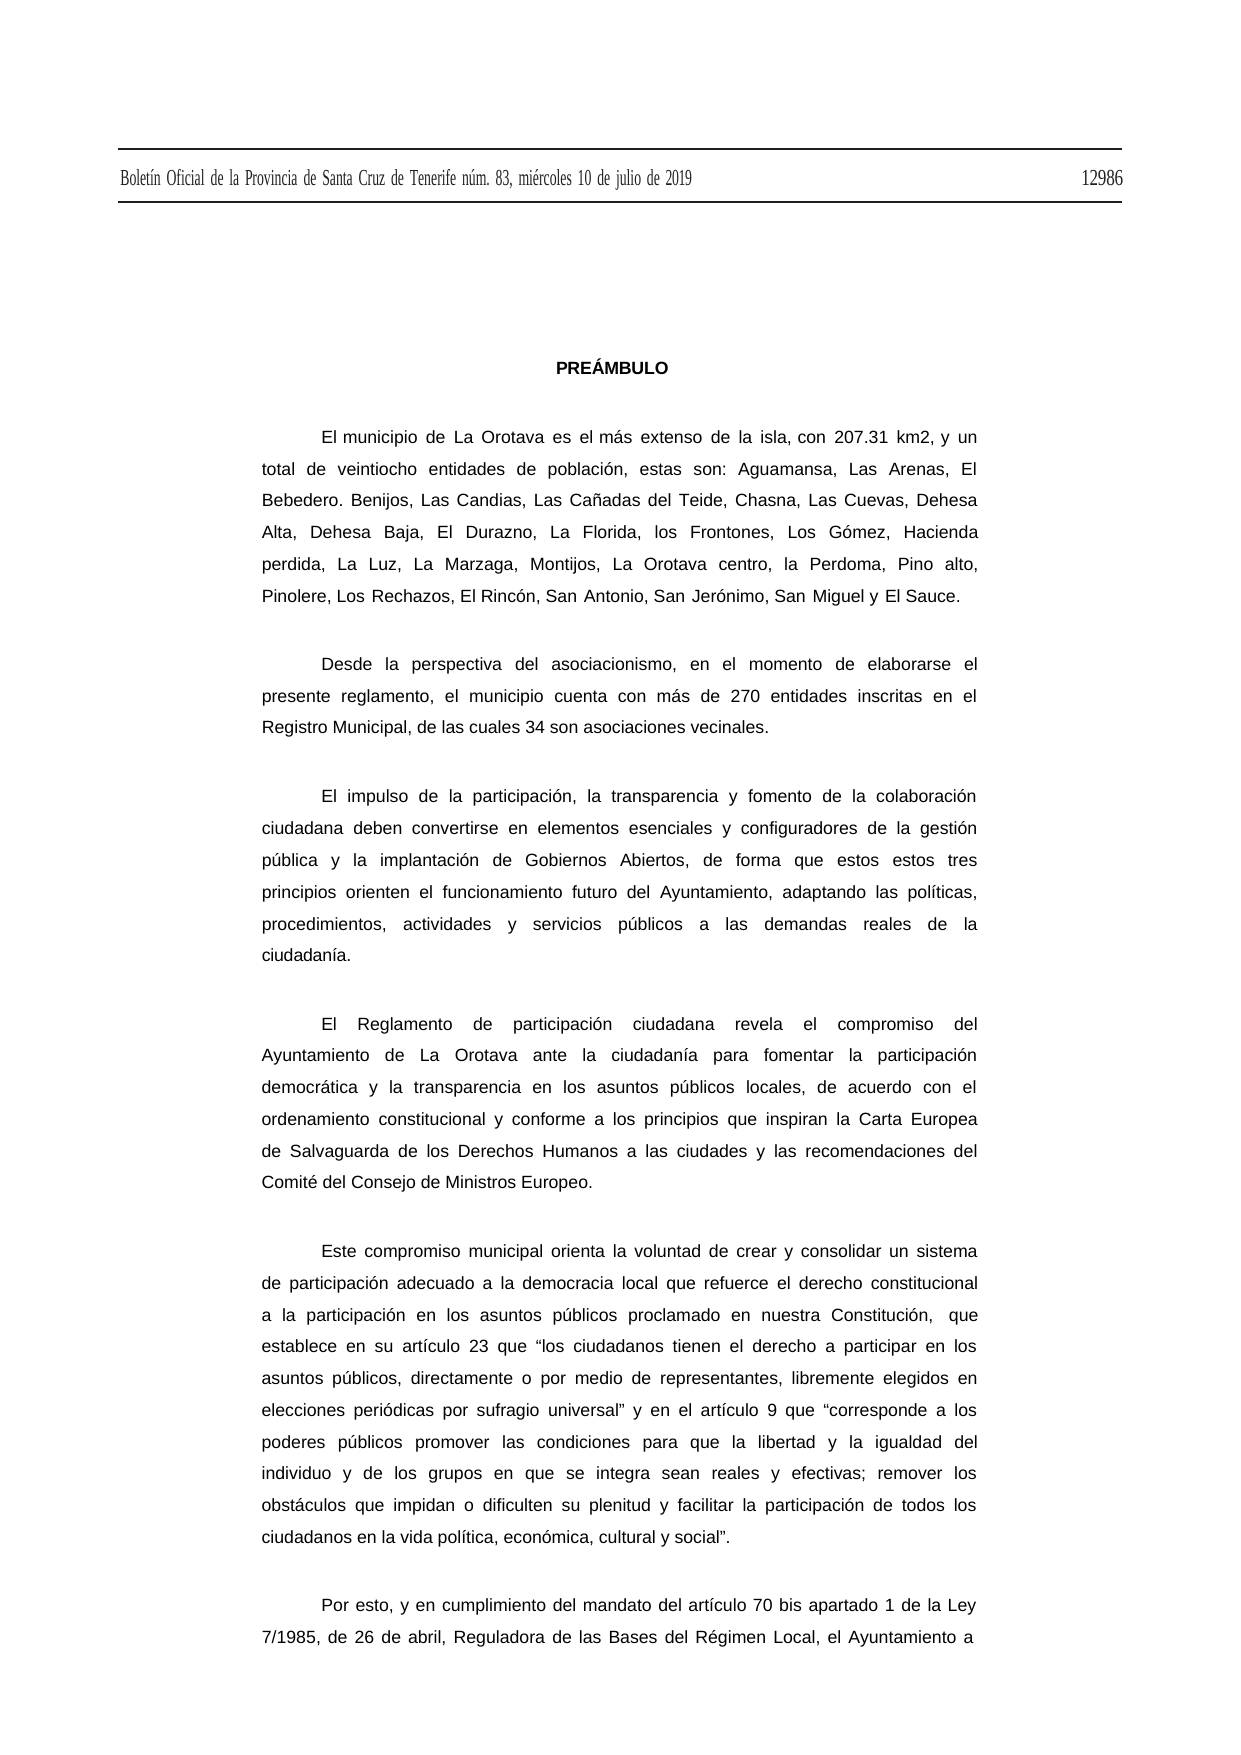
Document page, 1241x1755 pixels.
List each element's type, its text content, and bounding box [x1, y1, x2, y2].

text El impulso de la participación, la transparencia y fomento de la colaboración ciudadana deben convertirse en elementos esenciales y configuradores de la gestión pública y la implantación de Gobiernos Abiertos, de forma que estos estos tres principios orienten el funcionamiento futuro del Ayuntamiento, adaptando las políticas, procedimientos, actividades y servicios públicos a las demandas reales de la ciudadanía. [262, 786, 978, 966]
subtitle PREÁMBULO [106, 358, 1118, 378]
text Desde la perspectiva del asociacionismo, en el momento de elaborarse el presente reglamento, el municipio cuenta con más de 270 entidades inscritas en el Registro Municipal, de las cuales 34 son asociaciones vecinales. [262, 654, 978, 738]
text El municipio de La Orotava es el más extenso de la isla, con 207.31 km2, y un total de veintiocho entidades de población, estas son: Aguamansa, Las Arenas, El Bebedero. Benijos, Las Candias, Las Cañadas del Teide, Chasna, Las Cuevas, Dehesa Alta, Dehesa Baja, El Durazno, La Florida, los Frontones, Los Gómez, Hacienda perdida, La Luz, La Marzaga, Montijos, La Orotava centro, la Perdoma, Pino alto, Pinolere, Los Rechazos, El Rincón, San Antonio, San Jerónimo, San Miguel y El Sauce. [262, 427, 978, 606]
text El Reglamento de participación ciudadana revela el compromiso del Ayuntamiento de La Orotava ante la ciudadanía para fomentar la participación democrática y la transparencia en los asuntos públicos locales, de acuerdo con el ordenamiento constitucional y conforme a los principios que inspiran la Carta Europea de Salvaguarda de los Derechos Humanos a las ciudades y las recomendaciones del Comité del Consejo de Ministros Europeo. [261, 1013, 978, 1193]
text Este compromiso municipal orienta la voluntad de crear y consolidar un sistema de participación adecuado a la democracia local que refuerce el derecho constitucional a la participación en los asuntos públicos proclamado en nuestra Constitución, que establece en su artículo 23 que “los ciudadanos tienen el derecho a participar en los asuntos públicos, directamente o por medio de representantes, libremente elegidos en elecciones periódicas por sufragio universal” y en el artículo 9 que “corresponde a los poderes públicos promover las condiciones para que la libertad y la igualdad del individuo y de los grupos en que se integra sean reales y efectivas; remover los obstáculos que impidan o dificulten su plenitud y facilitar la participación de todos los ciudadanos en la vida política, económica, cultural y social”. [261, 1241, 978, 1547]
text Por esto, y en cumplimiento del mandato del artículo 70 bis apartado 1 de la Ley 7/1985, de 26 de abril, Reguladora de las Bases del Régimen Local, el Ayuntamiento a [262, 1595, 978, 1647]
